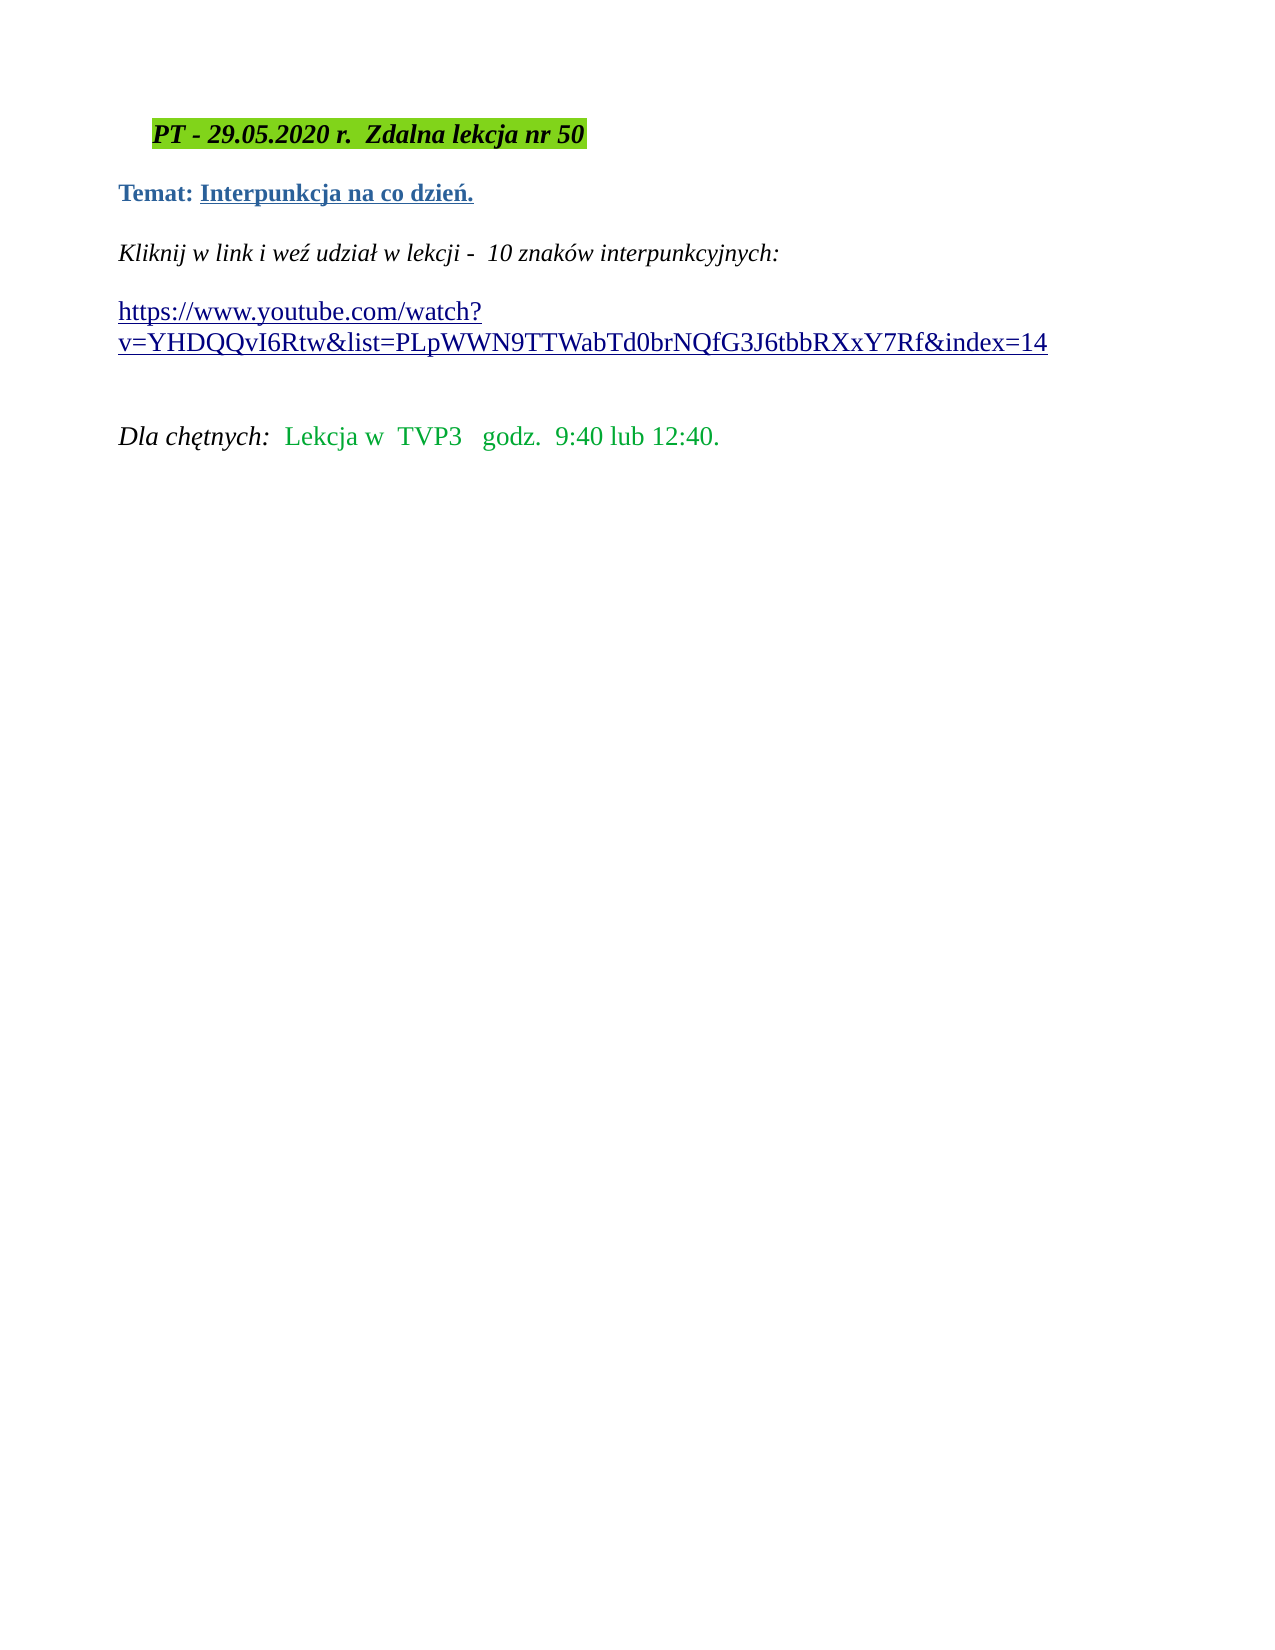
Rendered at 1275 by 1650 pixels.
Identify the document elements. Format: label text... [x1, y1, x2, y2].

text PT - 29.05.2020 r. Zdalna lekcja nr 50 [118, 118, 1157, 149]
text Temat: Interpunkcja na co dzień. [118, 178, 1157, 207]
text Dla chętnych: Lekcja w TVP3 godz. 9:40 lub 12:40. [118, 420, 1157, 451]
text https://www.youtube.com/watch?v=YHDQQvI6Rtw&list=PLpWWN9TTWabTd0brNQfG3J6tbbRXxY7Rf&index=14 [118, 295, 1157, 358]
text Kliknij w link i weź udział w lekcji - 10 znaków interpunkcyjnych: [118, 238, 1157, 267]
